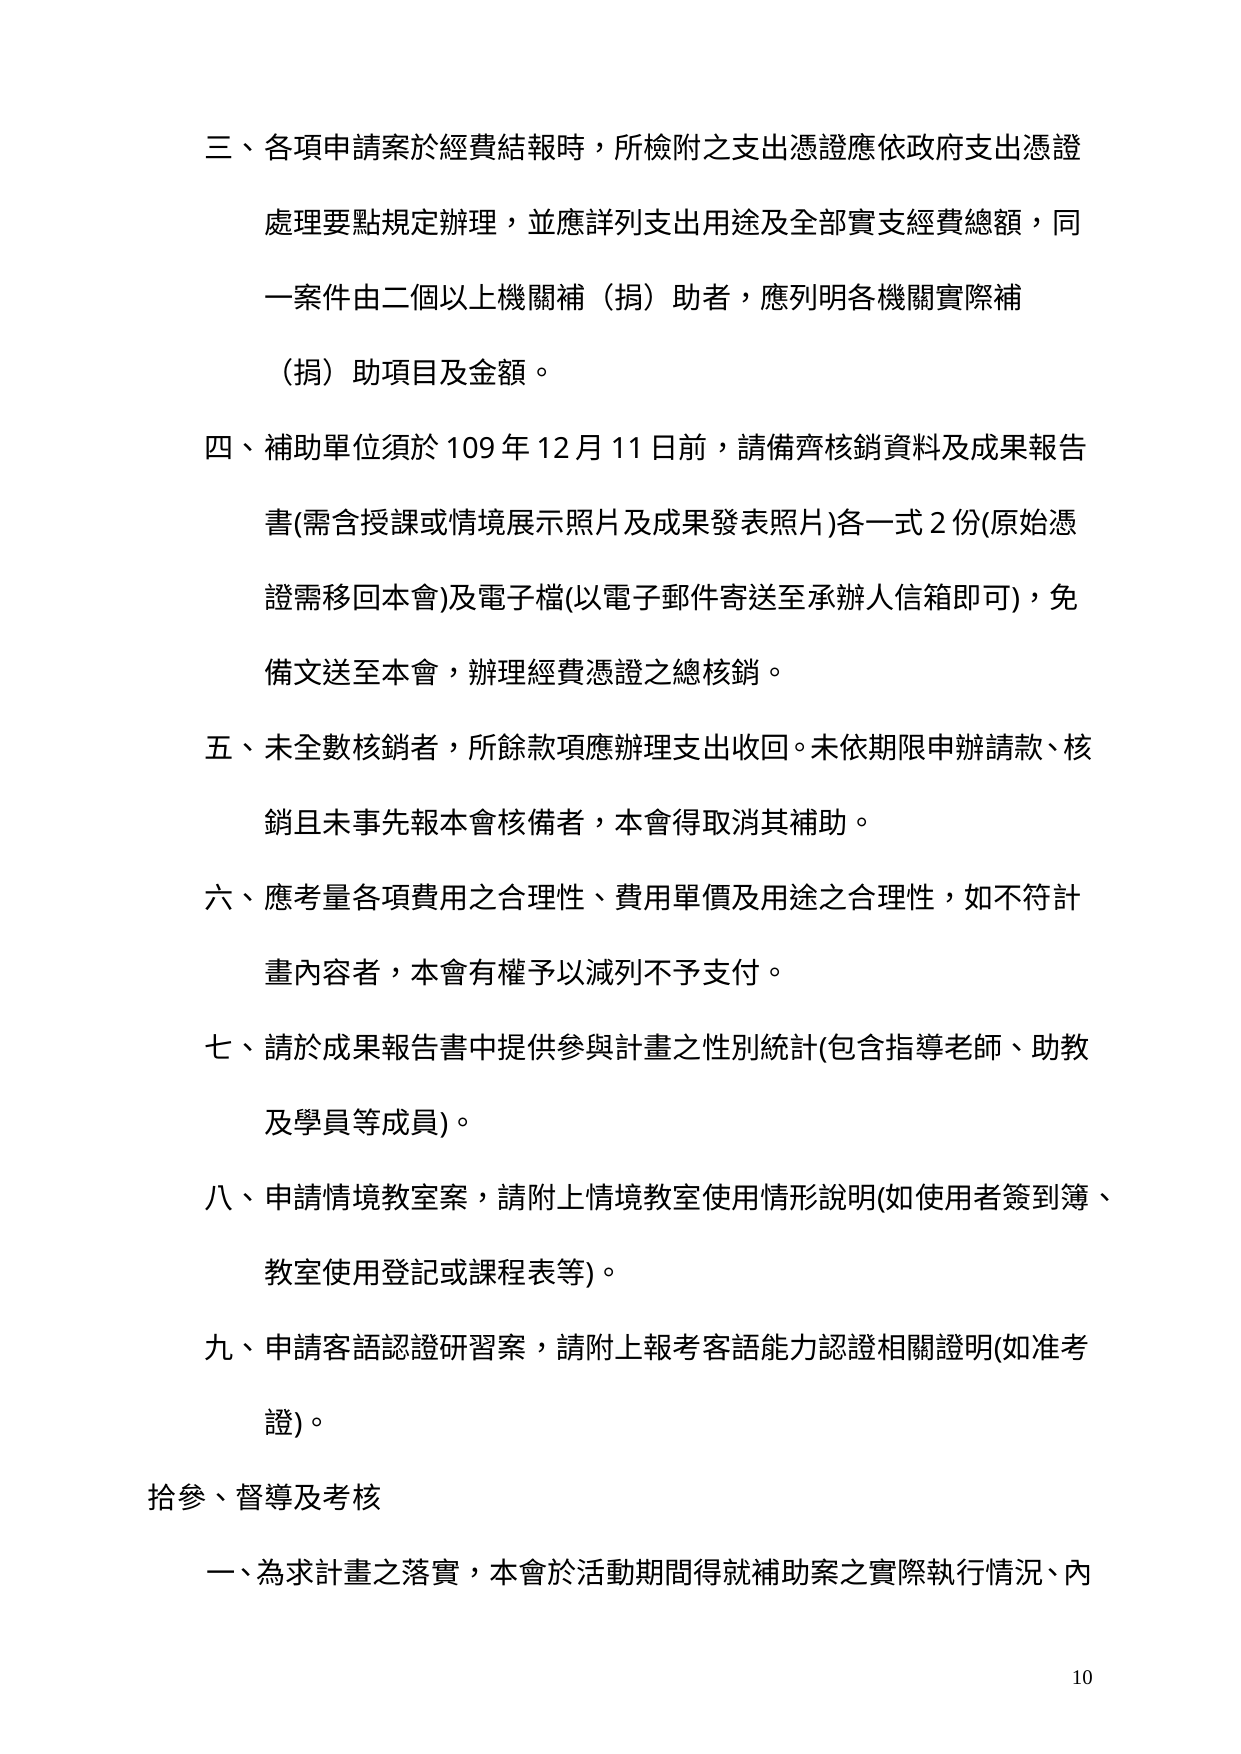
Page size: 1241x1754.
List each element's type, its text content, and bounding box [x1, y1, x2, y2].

list 應考量各項費用之合理性、費用單價及用途之合理性，如不符計畫內容者，本會有權予以減列不予支付。 [204, 859, 1092, 1009]
list 申請情境教室案，請附上情境教室使用情形說明(如使用者簽到簿、教室使用登記或課程表等)。 [204, 1159, 1092, 1309]
list 請於成果報告書中提供參與計畫之性別統計(包含指導老師、助教及學員等成員)。 [204, 1009, 1092, 1159]
text 一、為求計畫之落實，本會於活動期間得就補助案之實際執行情況、內 [207, 1534, 1092, 1609]
list 各項申請案於經費結報時，所檢附之支出憑證應依政府支出憑證處理要點規定辦理，並應詳列支出用途及全部實支經費總額，同一案件由二個以上機關補（捐）助者，應列明各機關實際補（捐）助項目及金額。 [204, 109, 1092, 409]
text 拾參、督導及考核 [148, 1459, 1092, 1534]
list 補助單位須於109年12月11日前，請備齊核銷資料及成果報告書(需含授課或情境展示照片及成果發表照片)各一式2份(原始憑證需移回本會)及電子檔(以電子郵件寄送至承辦人信箱即可)，免備文送至本會，辦理經費憑證之總核銷。 [204, 409, 1092, 709]
list 申請客語認證研習案，請附上報考客語能力認證相關證明(如准考證)。 [204, 1309, 1092, 1459]
list 未全數核銷者，所餘款項應辦理支出收回。未依期限申辦請款、核銷且未事先報本會核備者，本會得取消其補助。 [204, 709, 1092, 859]
